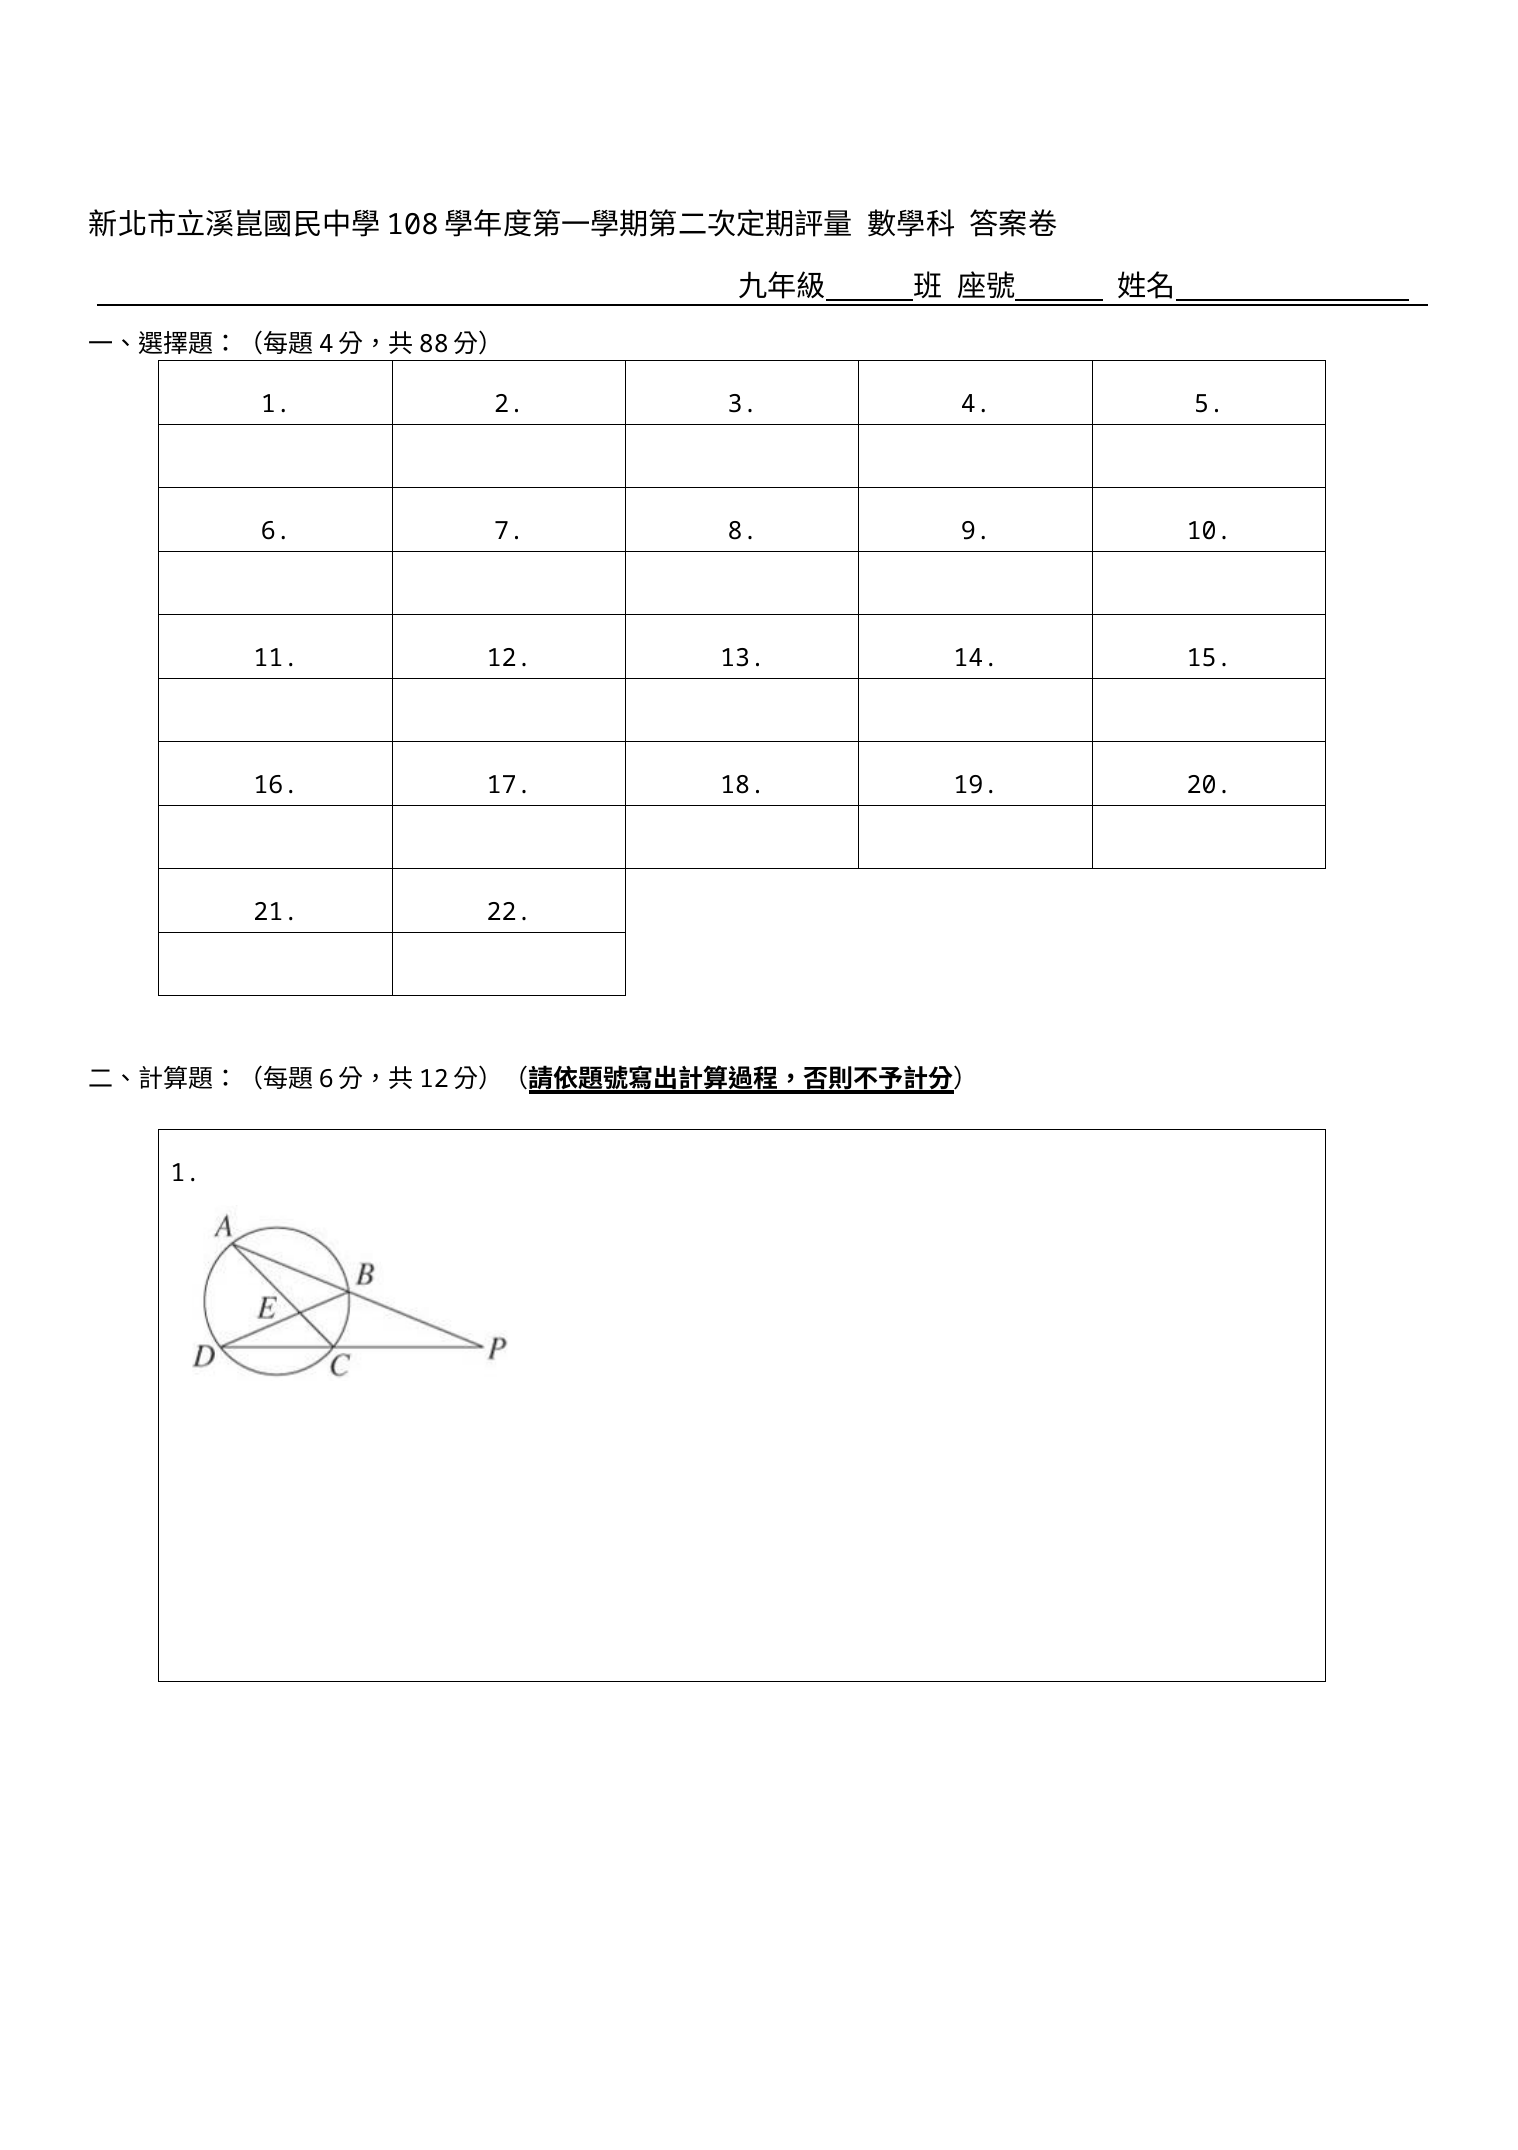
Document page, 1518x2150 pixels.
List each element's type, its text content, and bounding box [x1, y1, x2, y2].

table_cell [859, 806, 1092, 868]
table_cell [1093, 806, 1325, 868]
table_header 2. [393, 361, 625, 423]
table_cell [393, 806, 625, 868]
table_cell 16. [159, 742, 392, 805]
table_cell [859, 932, 1092, 995]
table_cell [859, 679, 1092, 741]
table_cell 20. [1093, 742, 1325, 805]
table_header 1. [159, 361, 392, 423]
table_cell [1092, 869, 1326, 932]
table_cell [159, 679, 392, 741]
table_cell [626, 425, 858, 487]
table_cell 9. [859, 488, 1092, 551]
table_cell [626, 869, 859, 932]
table_cell 11. [159, 615, 392, 678]
table_cell [1093, 552, 1325, 614]
text 二、計算題：（每題6分，共12分）（請依題號寫出計算過程，否則不予計分） [89, 1059, 1429, 1095]
table_cell 8. [626, 488, 858, 551]
table_cell [159, 806, 392, 868]
table_cell 6. [159, 488, 392, 551]
table_cell [393, 679, 625, 741]
table_header 1. [159, 1130, 1325, 1681]
table_cell 14. [859, 615, 1092, 678]
table_cell [859, 425, 1092, 487]
text 一、選擇題：（每題4分，共88分） [89, 324, 1429, 360]
table_header 3. [626, 361, 858, 423]
table_cell [159, 933, 392, 995]
table_cell 12. [393, 615, 625, 678]
table_cell [626, 932, 859, 995]
table_cell [159, 425, 392, 487]
table_cell 10. [1093, 488, 1325, 551]
table_header 5. [1093, 361, 1325, 423]
table_cell [626, 679, 858, 741]
text 九年級 班 座號 姓名 [738, 242, 1429, 305]
table_cell [1093, 679, 1325, 741]
table_cell 19. [859, 742, 1092, 805]
table_cell [859, 869, 1092, 932]
table_cell 17. [393, 742, 625, 805]
table_cell [859, 552, 1092, 614]
table_cell [1093, 425, 1325, 487]
table_cell [626, 552, 858, 614]
table_cell [1092, 932, 1326, 995]
text 新北市立溪崑國民中學108學年度第一學期第二次定期評量 數學科 答案卷 [89, 180, 1429, 242]
table_cell [159, 552, 392, 614]
table_cell 15. [1093, 615, 1325, 678]
table_cell [393, 933, 625, 995]
table_cell 22. [393, 869, 625, 932]
table_cell 18. [626, 742, 858, 805]
table_cell 21. [159, 869, 392, 932]
table_cell 7. [393, 488, 625, 551]
table_header 4. [859, 361, 1092, 423]
table_cell [626, 806, 858, 868]
table_cell 13. [626, 615, 858, 678]
table_cell [393, 552, 625, 614]
table_cell [393, 425, 625, 487]
